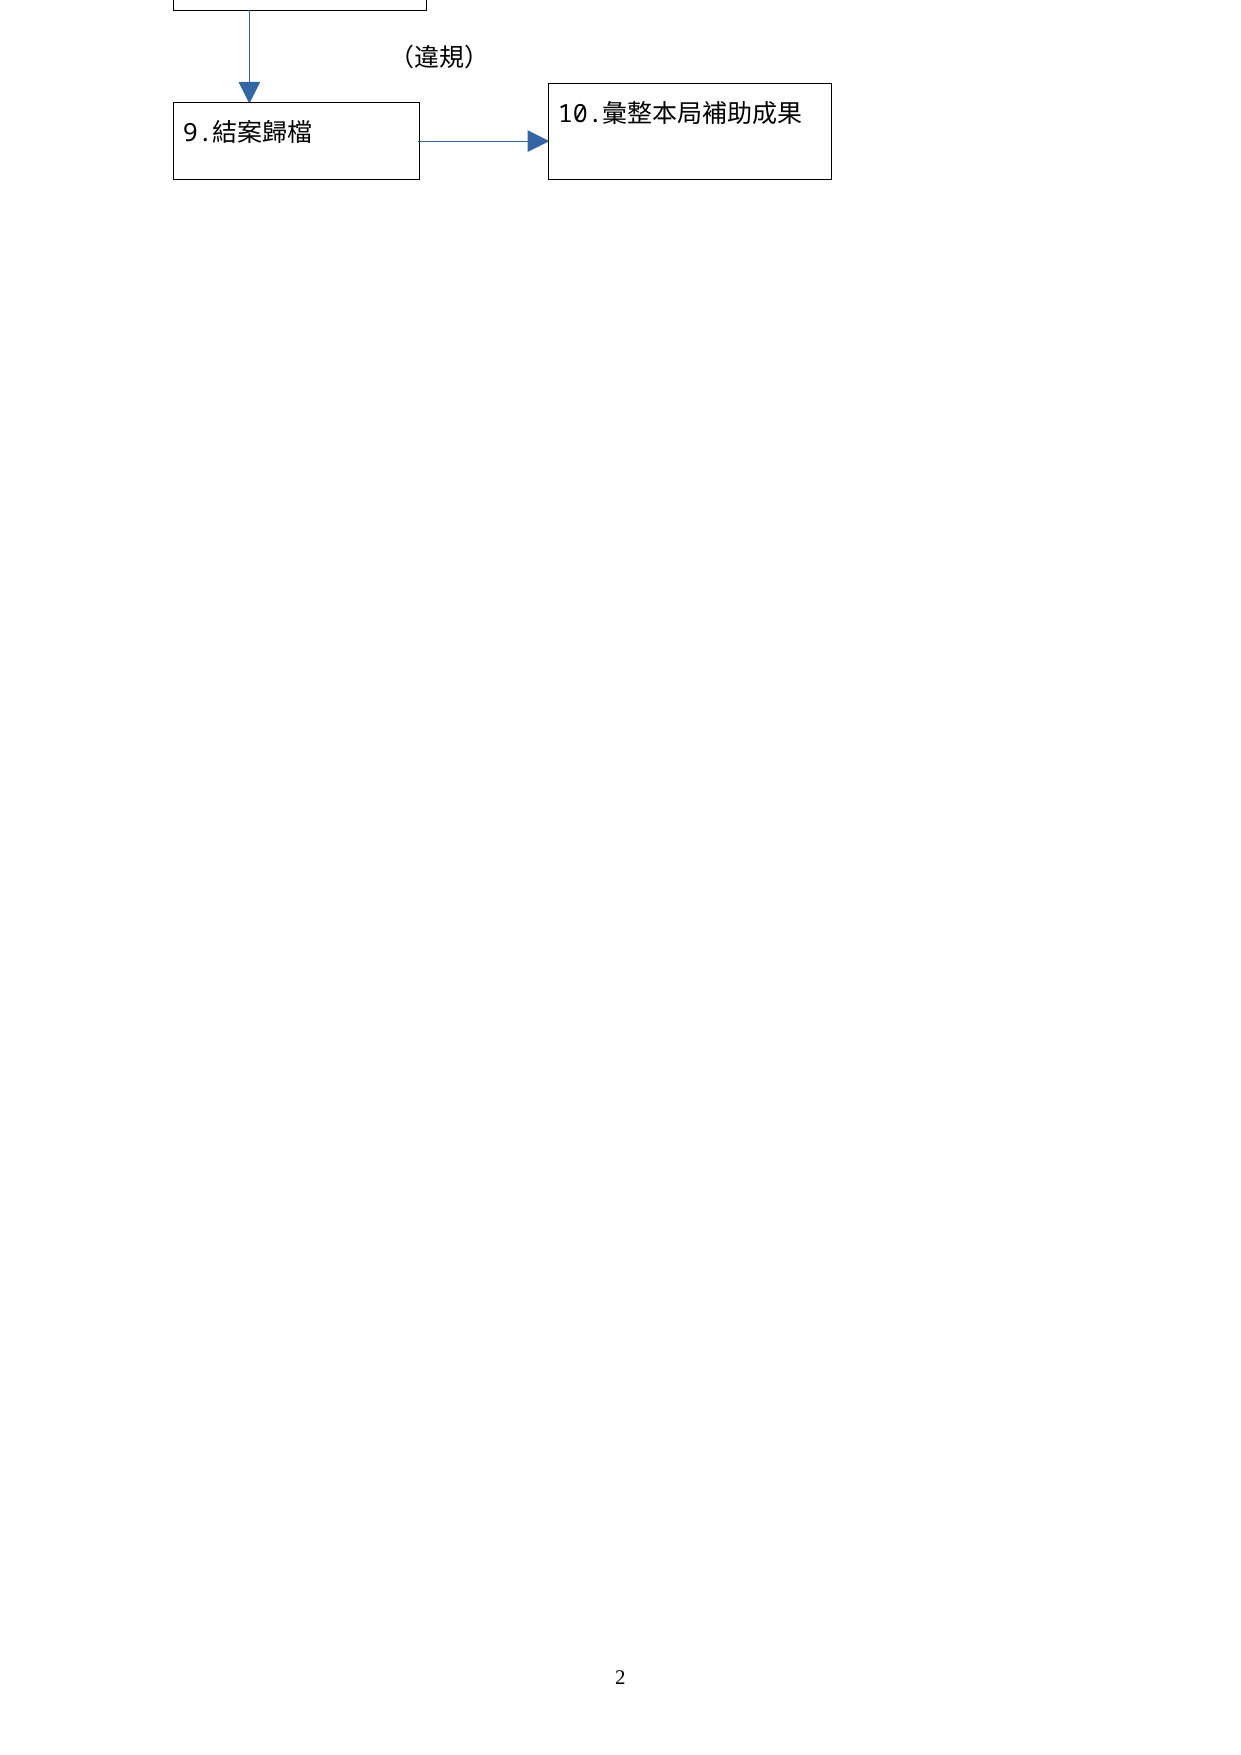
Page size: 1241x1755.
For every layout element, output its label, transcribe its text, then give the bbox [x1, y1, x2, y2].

text （違規） [389, 37, 527, 70]
text 10.彙整本局補助成果 [558, 93, 822, 129]
text 9.結案歸檔 [183, 112, 410, 148]
